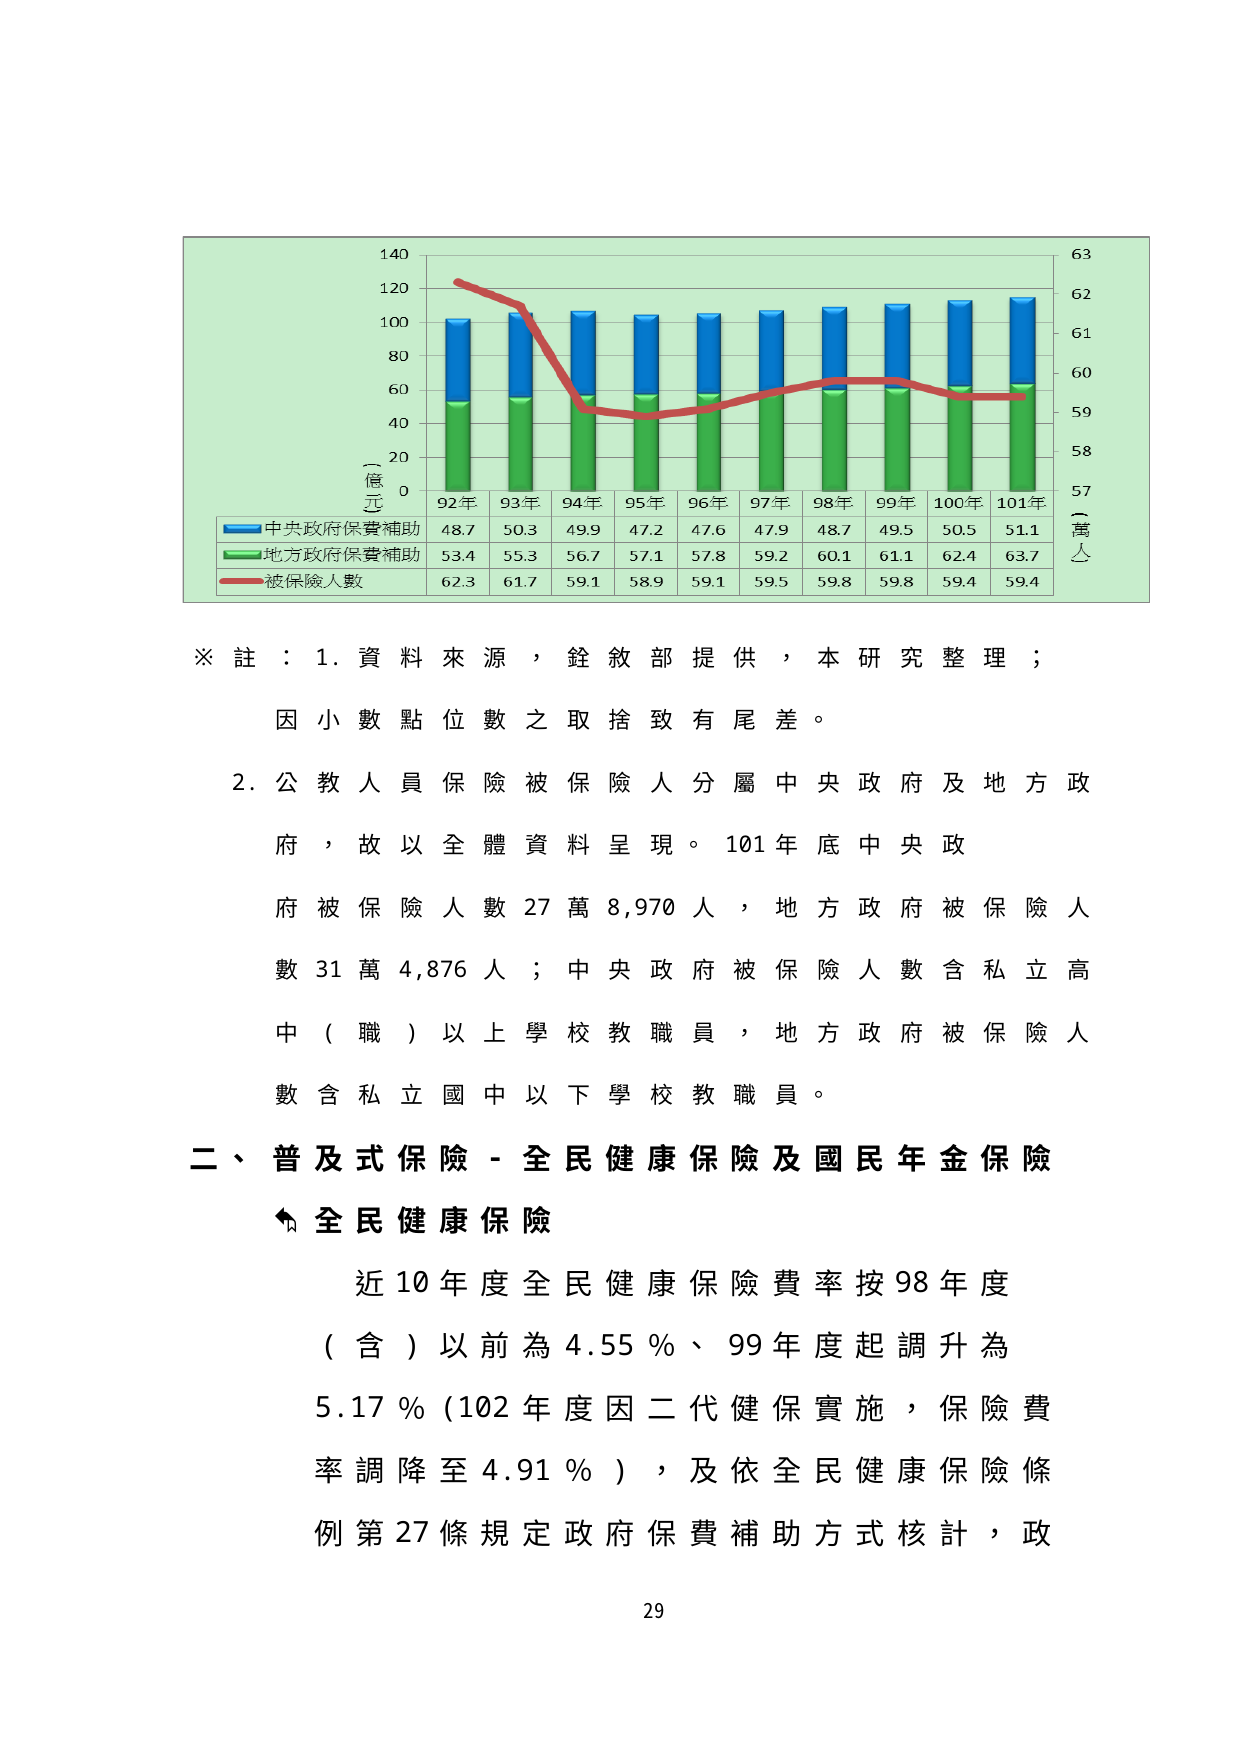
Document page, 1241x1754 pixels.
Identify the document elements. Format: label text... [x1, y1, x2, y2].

text 2.公教人員保險被保險人分屬中央政府及地方政府，故以全體資料呈現。101年底中央政 府被保險人數27萬8,970人，地方政府被保險人數31萬4,876人；中央政府被保險人數含私立高中(職)以上學校教職員，地方政府被保險人數含私立國中以下學校教職員。 [209, 740, 1102, 1115]
text 二、普及式保險-全民健康保險及國民年金保險 [183, 1115, 1058, 1177]
text ※註：1.資料來源，銓敘部提供，本研究整理；因小數點位數之取捨致有尾差。 [138, 615, 1090, 740]
text 全民健康保險 [242, 1177, 1058, 1240]
text 近10年度全民健康保險費率按98年度(含)以前為4.55％、99年度起調升為5.17％(102年度因二代健保實施，保險費率調降至4.91％)，及依全民健康保險條例第27條規定政府保費補助方式核計，政 [286, 1240, 1058, 1552]
